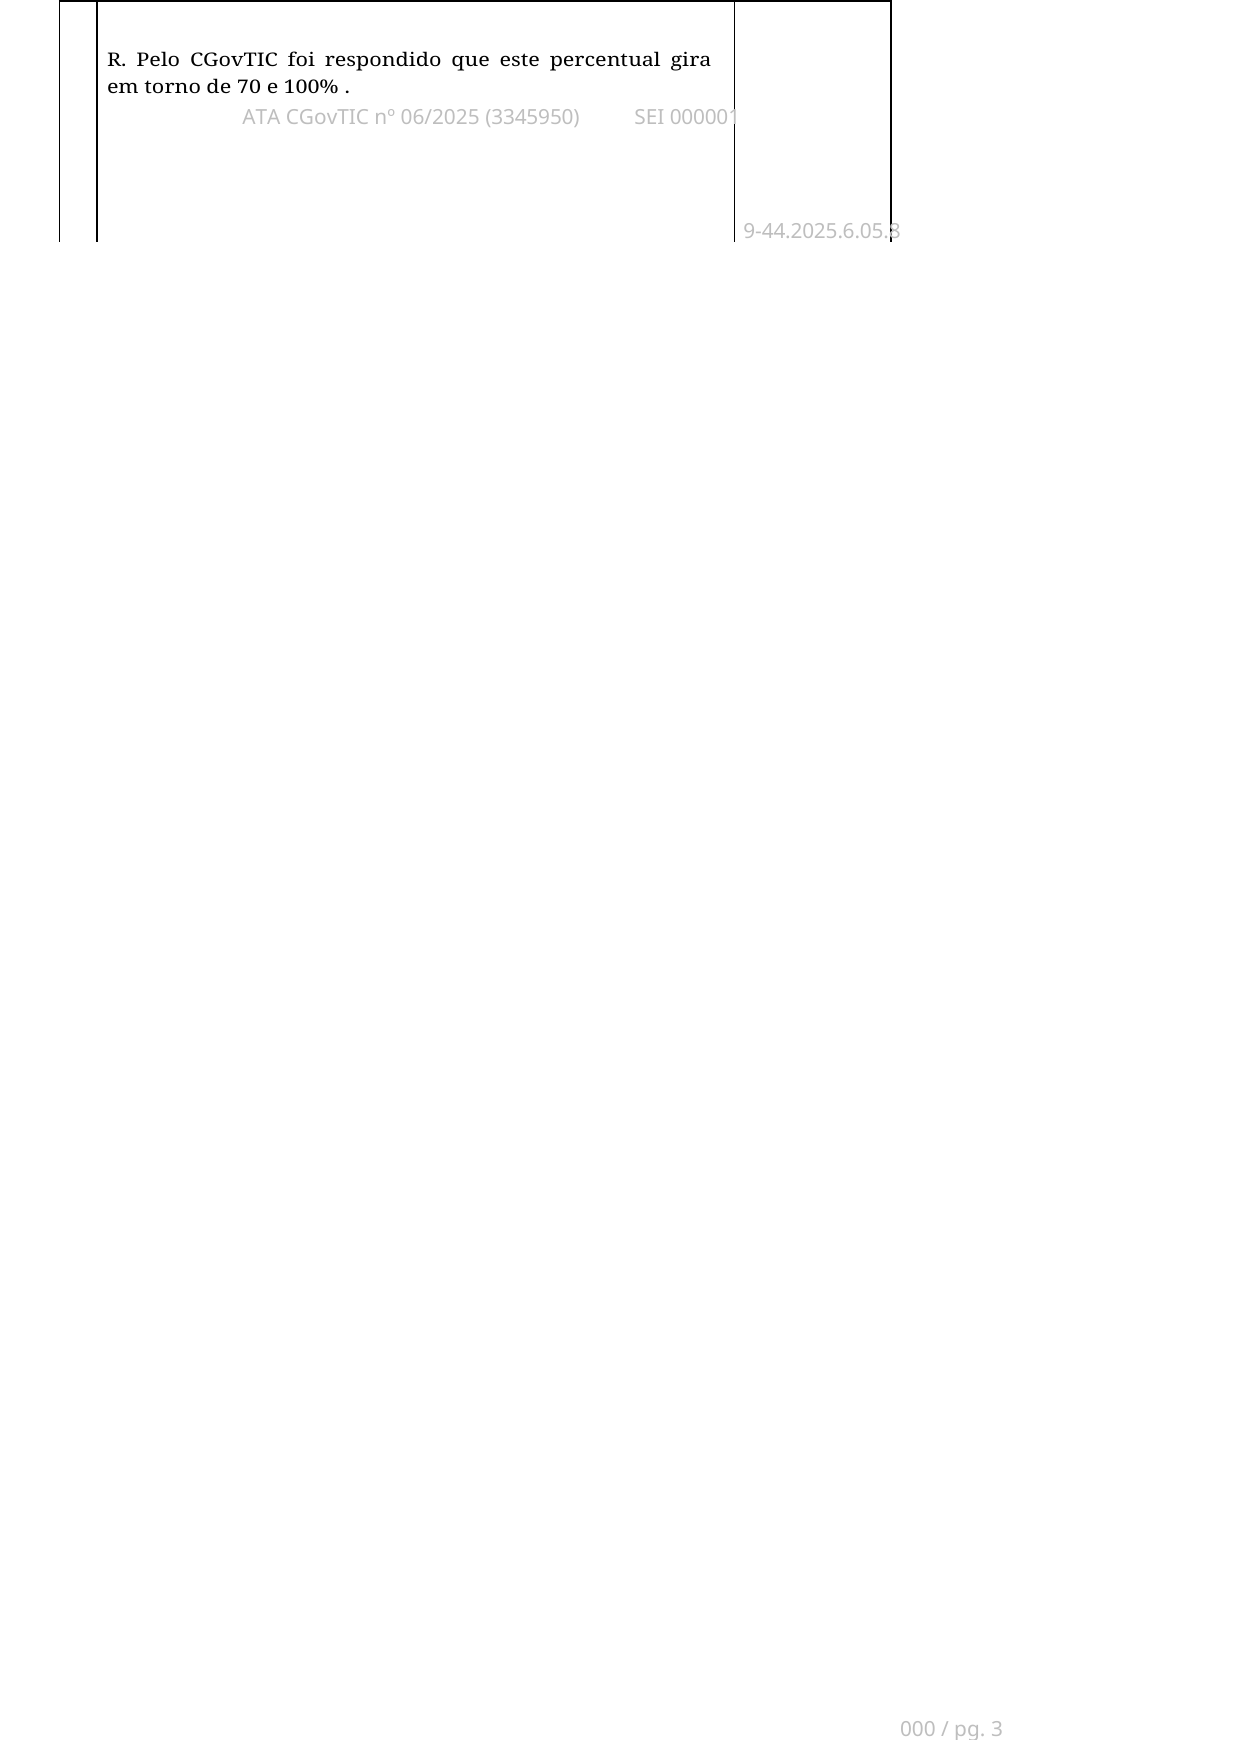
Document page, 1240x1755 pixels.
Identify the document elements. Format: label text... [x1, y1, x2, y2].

table_cell CGovTIC 9-44.2025.6.05.8 [735, 2, 890, 242]
table_cell iGovTIC- Seção 2 -Avaliação da área de negócio André Cavalcante (STI) explicou que o iGovTIC sofreu antecipação de prazo e foram acrescidos detalhes para preenchimento do relatório, tanto que o manual passou de 30 páginas para cerca de 130 páginas de orientação. A Seção 2 do Formulário trata da avaliação da área de negócio. O Secretário da STI passou a apresentar as perguntas desta Seção para captura de respostas pelos membros do CGovTIC, conforme discriminadas a seguir: PERGUNTA 1- A área de negócio consegue perceber que a área de TIC tem condições de recomendar tecnologias e inovações para promover a solução de demandas? R. Pelo CGovTIC foi respondido que este percentual gira em torno de 50 a 70% PERGUNTA 2 – A área de TIC consegue realizar a entrega das demandas dentro dos prazos acordados? R. Pelo Comitê foi delimitado o percentual de 70 a 100%. PERGUNTA 3 – Os produtos e serviços entregues pela TIC atendem as expectativas exigidas pela área negocial? R. Pelo Comitê foi acordado o percentual entre 70 e 100%. PERGUNTA 4 – Durante o cilco de desenvolvimento do produto ou serviço de TIC, a área de negócio participa e é envolvida nas etapas de desenvolvimento para garantir que o produto ou serviço atenda às necessidades e expectativas do usuário final e contribua para o atingimento dos objetivos do negócio? R. Pelo CGovTIC foi respondido que este percentual gira em torno de 70 e 100% . ATA CGovTIC nº 06/2025 (3345950) SEI 000001 [98, 2, 734, 242]
table_cell [60, 2, 96, 242]
